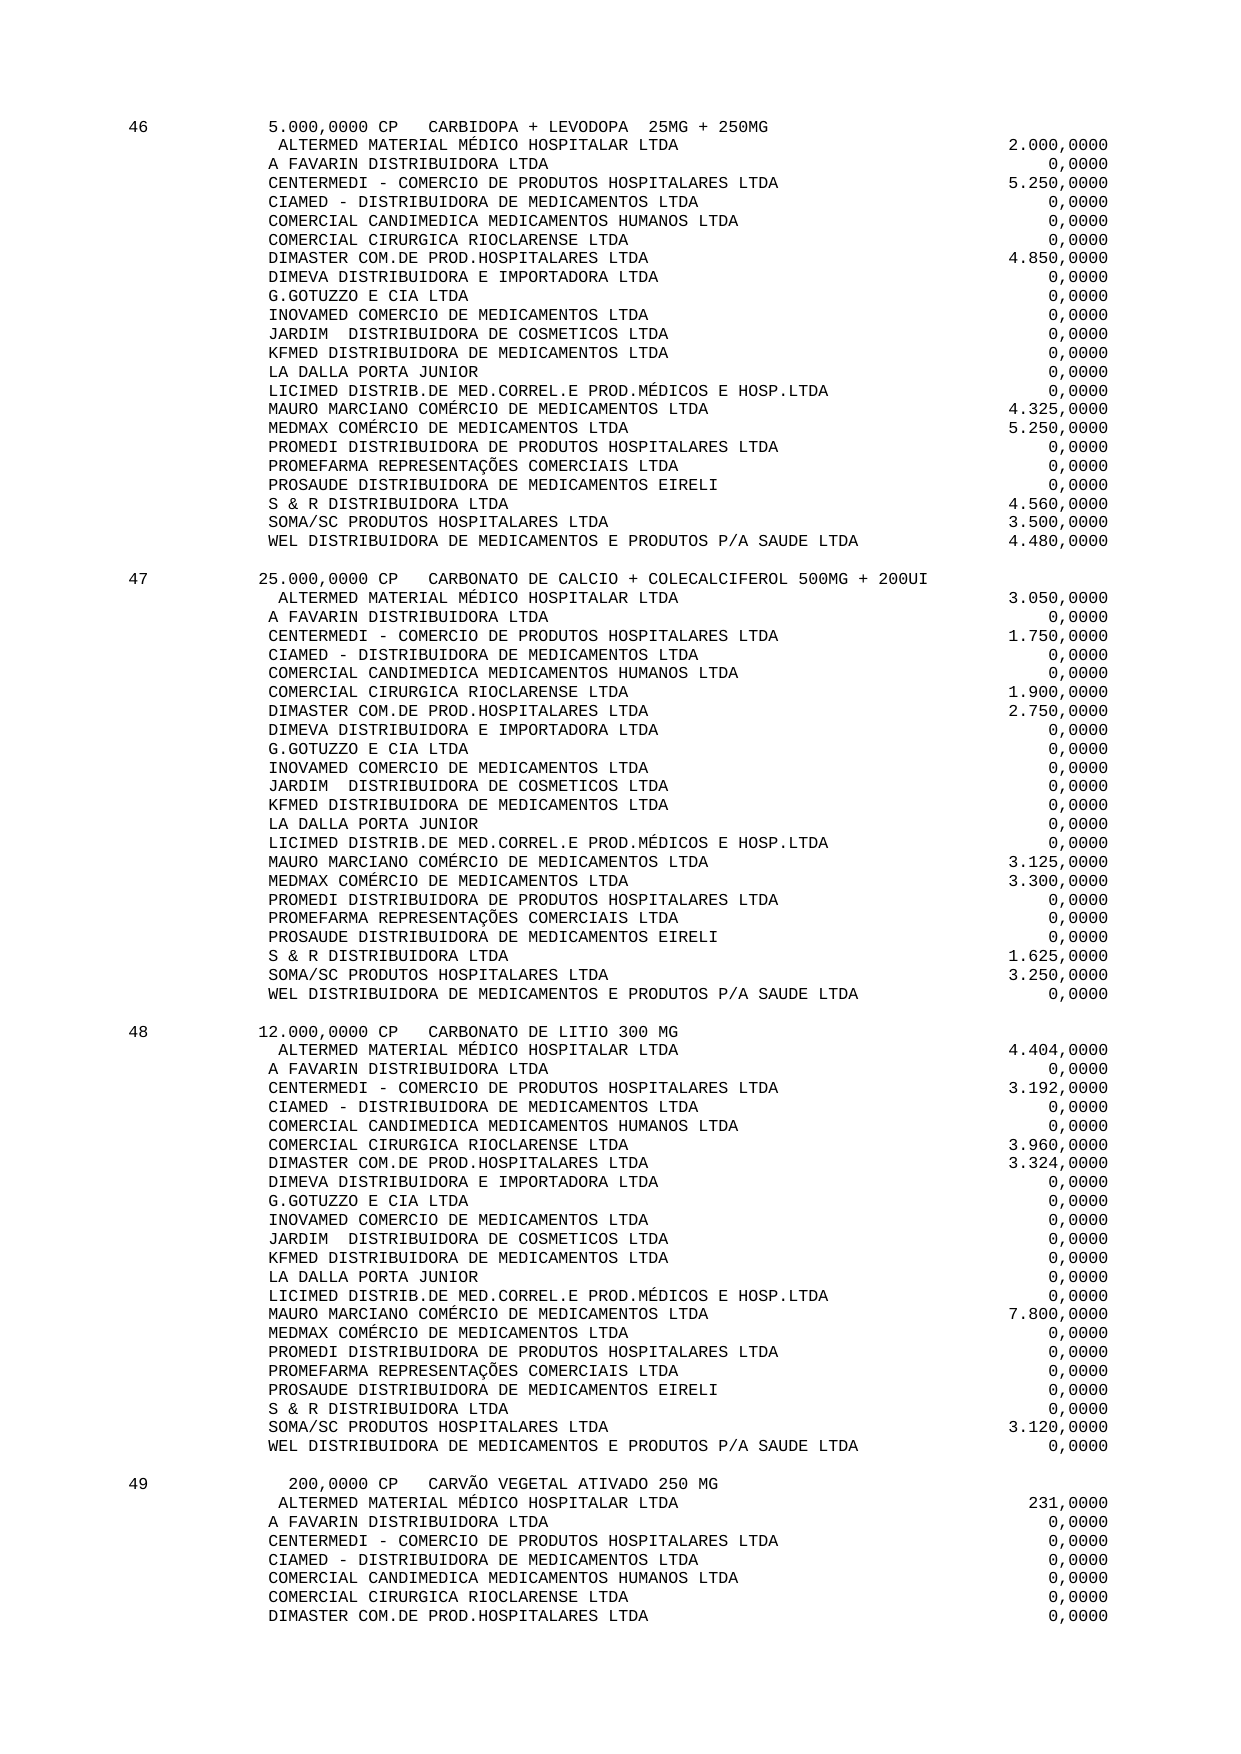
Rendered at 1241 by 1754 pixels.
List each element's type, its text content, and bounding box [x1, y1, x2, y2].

text 46 5.000,0000 CP CARBIDOPA + LEVODOPA 25MG + 250MG ALTERMED MATERIAL MÉDICO HOSPITALAR LTDA 2.000,0000 A FAVARIN DISTRIBUIDORA LTDA 0,0000 CENTERMEDI - COMERCIO DE PRODUTOS HOSPITALARES LTDA 5.250,0000 CIAMED - DISTRIBUIDORA DE MEDICAMENTOS LTDA 0,0000 COMERCIAL CANDIMEDICA MEDICAMENTOS HUMANOS LTDA 0,0000 COMERCIAL CIRURGICA RIOCLARENSE LTDA 0,0000 DIMASTER COM.DE PROD.HOSPITALARES LTDA 4.850,0000 DIMEVA DISTRIBUIDORA E IMPORTADORA LTDA 0,0000 G.GOTUZZO E CIA LTDA 0,0000 INOVAMED COMERCIO DE MEDICAMENTOS LTDA 0,0000 JARDIM DISTRIBUIDORA DE COSMETICOS LTDA 0,0000 KFMED DISTRIBUIDORA DE MEDICAMENTOS LTDA 0,0000 LA DALLA PORTA JUNIOR 0,0000 LICIMED DISTRIB.DE MED.CORREL.E PROD.MÉDICOS E HOSP.LTDA 0,0000 MAURO MARCIANO COMÉRCIO DE MEDICAMENTOS LTDA 4.325,0000 MEDMAX COMÉRCIO DE MEDICAMENTOS LTDA 5.250,0000 PROMEDI DISTRIBUIDORA DE PRODUTOS HOSPITALARES LTDA 0,0000 PROMEFARMA REPRESENTAÇÕES COMERCIAIS LTDA 0,0000 PROSAUDE DISTRIBUIDORA DE MEDICAMENTOS EIRELI 0,0000 S & R DISTRIBUIDORA LTDA 4.560,0000 SOMA/SC PRODUTOS HOSPITALARES LTDA 3.500,0000 WEL DISTRIBUIDORA DE MEDICAMENTOS E PRODUTOS P/A SAUDE LTDA 4.480,0000 47 25.000,0000 CP CARBONATO DE CALCIO + COLECALCIFEROL 500MG + 200UI ALTERMED MATERIAL MÉDICO HOSPITALAR LTDA 3.050,0000 A FAVARIN DISTRIBUIDORA LTDA 0,0000 CENTERMEDI - COMERCIO DE PRODUTOS HOSPITALARES LTDA 1.750,0000 CIAMED - DISTRIBUIDORA DE MEDICAMENTOS LTDA 0,0000 COMERCIAL CANDIMEDICA MEDICAMENTOS HUMANOS LTDA 0,0000 COMERCIAL CIRURGICA RIOCLARENSE LTDA 1.900,0000 DIMASTER COM.DE PROD.HOSPITALARES LTDA 2.750,0000 DIMEVA DISTRIBUIDORA E IMPORTADORA LTDA 0,0000 G.GOTUZZO E CIA LTDA 0,0000 INOVAMED COMERCIO DE MEDICAMENTOS LTDA 0,0000 JARDIM DISTRIBUIDORA DE COSMETICOS LTDA 0,0000 KFMED DISTRIBUIDORA DE MEDICAMENTOS LTDA 0,0000 LA DALLA PORTA JUNIOR 0,0000 LICIMED DISTRIB.DE MED.CORREL.E PROD.MÉDICOS E HOSP.LTDA 0,0000 MAURO MARCIANO COMÉRCIO DE MEDICAMENTOS LTDA 3.125,0000 MEDMAX COMÉRCIO DE MEDICAMENTOS LTDA 3.300,0000 PROMEDI DISTRIBUIDORA DE PRODUTOS HOSPITALARES LTDA 0,0000 PROMEFARMA REPRESENTAÇÕES COMERCIAIS LTDA 0,0000 PROSAUDE DISTRIBUIDORA DE MEDICAMENTOS EIRELI 0,0000 S & R DISTRIBUIDORA LTDA 1.625,0000 SOMA/SC PRODUTOS HOSPITALARES LTDA 3.250,0000 WEL DISTRIBUIDORA DE MEDICAMENTOS E PRODUTOS P/A SAUDE LTDA 0,0000 48 12.000,0000 CP CARBONATO DE LITIO 300 MG ALTERMED MATERIAL MÉDICO HOSPITALAR LTDA 4.404,0000 A FAVARIN DISTRIBUIDORA LTDA 0,0000 CENTERMEDI - COMERCIO DE PRODUTOS HOSPITALARES LTDA 3.192,0000 CIAMED - DISTRIBUIDORA DE MEDICAMENTOS LTDA 0,0000 COMERCIAL CANDIMEDICA MEDICAMENTOS HUMANOS LTDA 0,0000 COMERCIAL CIRURGICA RIOCLARENSE LTDA 3.960,0000 DIMASTER COM.DE PROD.HOSPITALARES LTDA 3.324,0000 DIMEVA DISTRIBUIDORA E IMPORTADORA LTDA 0,0000 G.GOTUZZO E CIA LTDA 0,0000 INOVAMED COMERCIO DE MEDICAMENTOS LTDA 0,0000 JARDIM DISTRIBUIDORA DE COSMETICOS LTDA 0,0000 KFMED DISTRIBUIDORA DE MEDICAMENTOS LTDA 0,0000 LA DALLA PORTA JUNIOR 0,0000 LICIMED DISTRIB.DE MED.CORREL.E PROD.MÉDICOS E HOSP.LTDA 0,0000 MAURO MARCIANO COMÉRCIO DE MEDICAMENTOS LTDA 7.800,0000 MEDMAX COMÉRCIO DE MEDICAMENTOS LTDA 0,0000 PROMEDI DISTRIBUIDORA DE PRODUTOS HOSPITALARES LTDA 0,0000 PROMEFARMA REPRESENTAÇÕES COMERCIAIS LTDA 0,0000 PROSAUDE DISTRIBUIDORA DE MEDICAMENTOS EIRELI 0,0000 S & R DISTRIBUIDORA LTDA 0,0000 SOMA/SC PRODUTOS HOSPITALARES LTDA 3.120,0000 WEL DISTRIBUIDORA DE MEDICAMENTOS E PRODUTOS P/A SAUDE LTDA 0,0000 49 200,0000 CP CARVÃO VEGETAL ATIVADO 250 MG ALTERMED MATERIAL MÉDICO HOSPITALAR LTDA 231,0000 A FAVARIN DISTRIBUIDORA LTDA 0,0000 CENTERMEDI - COMERCIO DE PRODUTOS HOSPITALARES LTDA 0,0000 CIAMED - DISTRIBUIDORA DE MEDICAMENTOS LTDA 0,0000 COMERCIAL CANDIMEDICA MEDICAMENTOS HUMANOS LTDA 0,0000 COMERCIAL CIRURGICA RIOCLARENSE LTDA 0,0000 DIMASTER COM.DE PROD.HOSPITALARES LTDA 0,0000 [118, 118, 1122, 1626]
